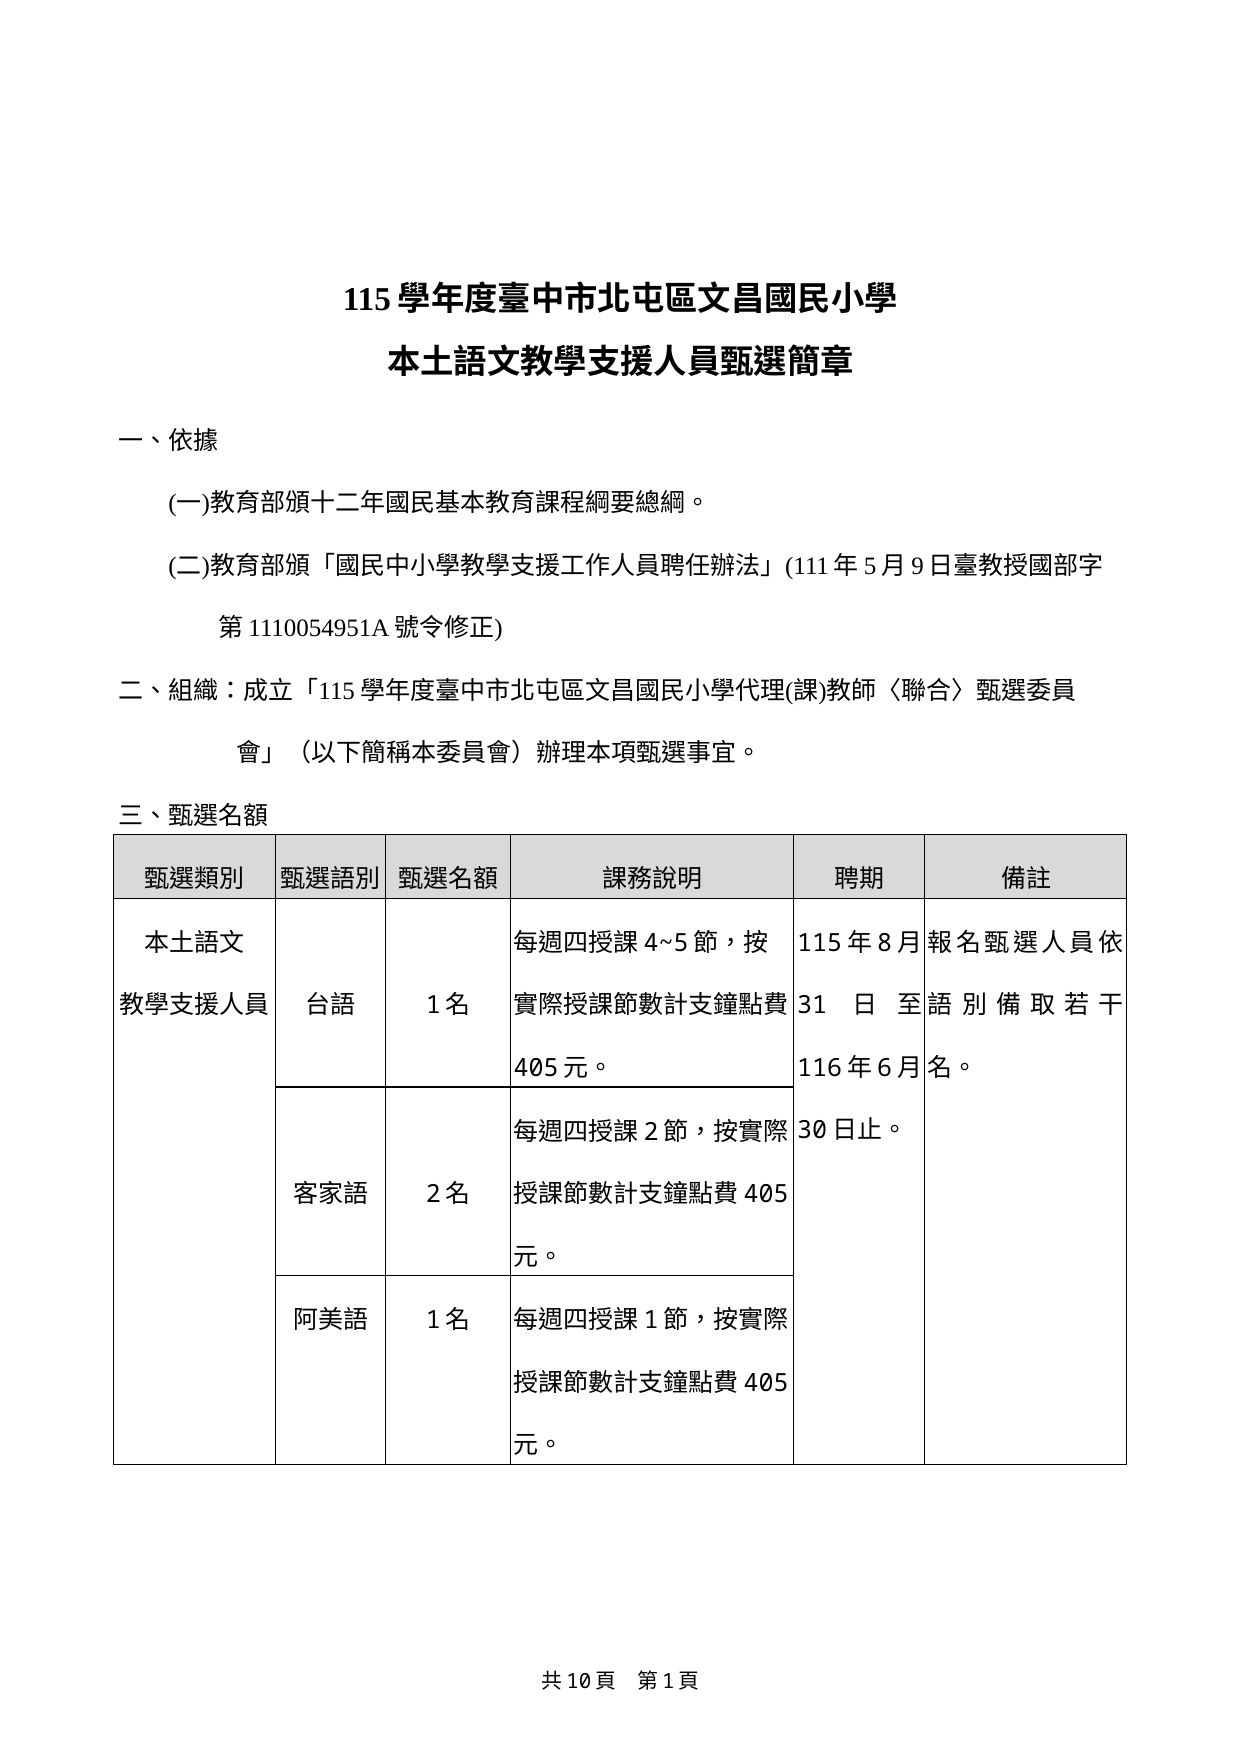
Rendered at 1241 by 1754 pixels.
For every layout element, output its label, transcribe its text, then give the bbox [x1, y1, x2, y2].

text (一)教育部頒十二年國民基本教育課程綱要總綱。 [168, 459, 1122, 522]
table_header 課務說明 [511, 835, 793, 898]
table_cell 客家語 [276, 1088, 385, 1275]
text 二、組織：成立「115學年度臺中市北屯區文昌國民小學代理(課)教師〈聯合〉甄選委員會」（以下簡稱本委員會）辦理本項甄選事宜。 [118, 647, 1122, 772]
table_header 聘期 [794, 835, 924, 898]
text 一、依據 [118, 397, 1122, 459]
table_cell 每週四授課1節，按實際授課節數計支鐘點費405元。 [511, 1276, 793, 1463]
table_cell 報名甄選人員依語別備取若干名。 [925, 899, 1126, 1463]
text 115學年度臺中市北屯區文昌國民小學 [118, 254, 1122, 317]
table_cell 每週四授課2節，按實際授課節數計支鐘點費405元。 [511, 1088, 793, 1275]
table_cell 每週四授課4~5節，按實際授課節數計支鐘點費405元。 [511, 899, 793, 1086]
text 本土語文教學支援人員甄選簡章 [118, 317, 1122, 379]
table_cell 阿美語 [276, 1276, 385, 1463]
table_header 甄選語別 [276, 835, 385, 898]
table_cell 1名 [386, 1276, 510, 1463]
table_cell 2名 [386, 1088, 510, 1275]
table_header 備註 [925, 835, 1126, 898]
table_header 甄選名額 [386, 835, 510, 898]
table_cell 1名 [386, 899, 510, 1086]
table_cell 115年8月31日至116年6月30日止。 [794, 899, 924, 1463]
table_header 甄選類別 [114, 835, 275, 898]
table_cell 台語 [276, 899, 385, 1086]
table_cell 本土語文 教學支援人員 [114, 899, 275, 1463]
text 三、甄選名額 [118, 772, 1122, 834]
text (二)教育部頒「國民中小學教學支援工作人員聘任辦法」(111年5月9日臺教授國部字第1110054951A 號令修正) [168, 522, 1122, 647]
